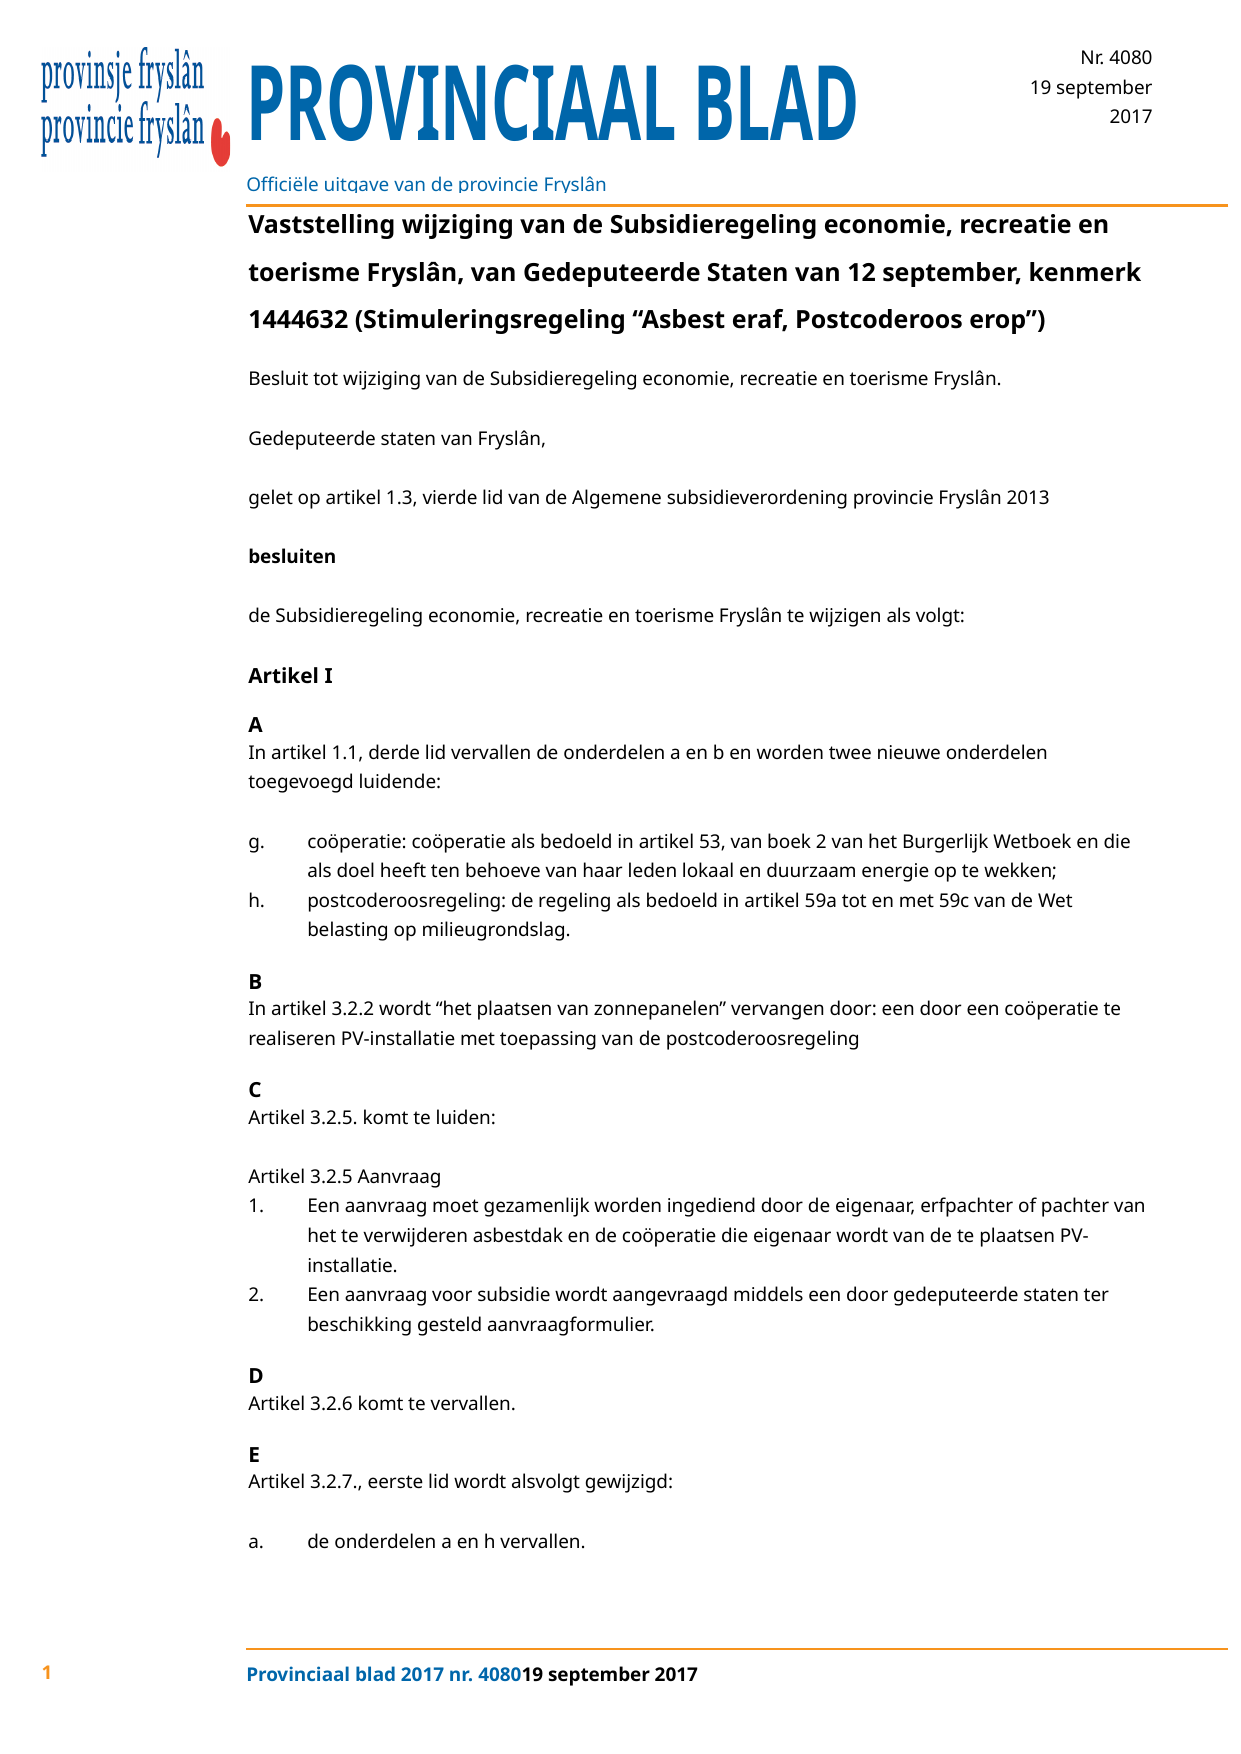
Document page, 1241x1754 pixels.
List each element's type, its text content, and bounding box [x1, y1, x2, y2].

text de Subsidieregeling economie, recreatie en toerisme Fryslân te wijzigen als volgt: [248, 602, 1152, 628]
text Besluit tot wijziging van de Subsidieregeling economie, recreatie en toerisme Fryslân. [248, 366, 1152, 391]
text Vaststelling wijziging van de Subsidieregeling economie, recreatie en toerisme Fryslân, van Gedeputeerde Staten van 12 september, kenmerk 1444632 (Stimuleringsregeling “Asbest eraf, Postcoderoos erop”) [248, 207, 1152, 336]
list de onderdelen a en h vervallen. [248, 1528, 1152, 1553]
text Artikel 3.2.7., eerste lid wordt alsvolgt gewijzigd: [248, 1469, 1152, 1494]
list Een aanvraag voor subsidie wordt aangevraagd middels een door gedeputeerde staten ter beschikking gesteld aanvraagformulier. [248, 1281, 1152, 1337]
text D [248, 1361, 1152, 1390]
text gelet op artikel 1.3, vierde lid van de Algemene subsidieverordening provincie Fryslân 2013 [248, 484, 1152, 509]
list coöperatie: coöperatie als bedoeld in artikel 53, van boek 2 van het Burgerlijk Wetboek en die als doel heeft ten behoeve van haar leden lokaal en duurzaam energie op te wekken; [248, 828, 1152, 883]
text A [248, 711, 1152, 739]
picture [41, 47, 231, 172]
text In artikel 3.2.2 wordt “het plaatsen van zonnepanelen” vervangen door: een door een coöperatie te realiseren PV-installatie met toepassing van de postcoderoosregeling [248, 995, 1152, 1051]
text Artikel 3.2.5 Aanvraag [248, 1163, 1152, 1189]
text Artikel 3.2.5. komt te luiden: [248, 1104, 1152, 1129]
text E [248, 1440, 1152, 1469]
list Een aanvraag moet gezamenlijk worden ingediend door de eigenaar, erfpachter of pachter van het te verwijderen asbestdak en de coöperatie die eigenaar wordt van de te plaatsen PV-installatie. [248, 1193, 1152, 1277]
list postcoderoosregeling: de regeling als bedoeld in artikel 59a tot en met 59c van de Wet belasting op milieugrondslag. [248, 887, 1152, 942]
text B [248, 967, 1152, 995]
text In artikel 1.1, derde lid vervallen de onderdelen a en b en worden twee nieuwe onderdelen toegevoegd luidende: [248, 739, 1152, 794]
text C [248, 1075, 1152, 1104]
text Artikel 3.2.6 komt te vervallen. [248, 1390, 1152, 1416]
text Artikel I [248, 661, 1152, 690]
text Gedeputeerde staten van Fryslân, [248, 425, 1152, 450]
text besluiten [248, 543, 1152, 569]
